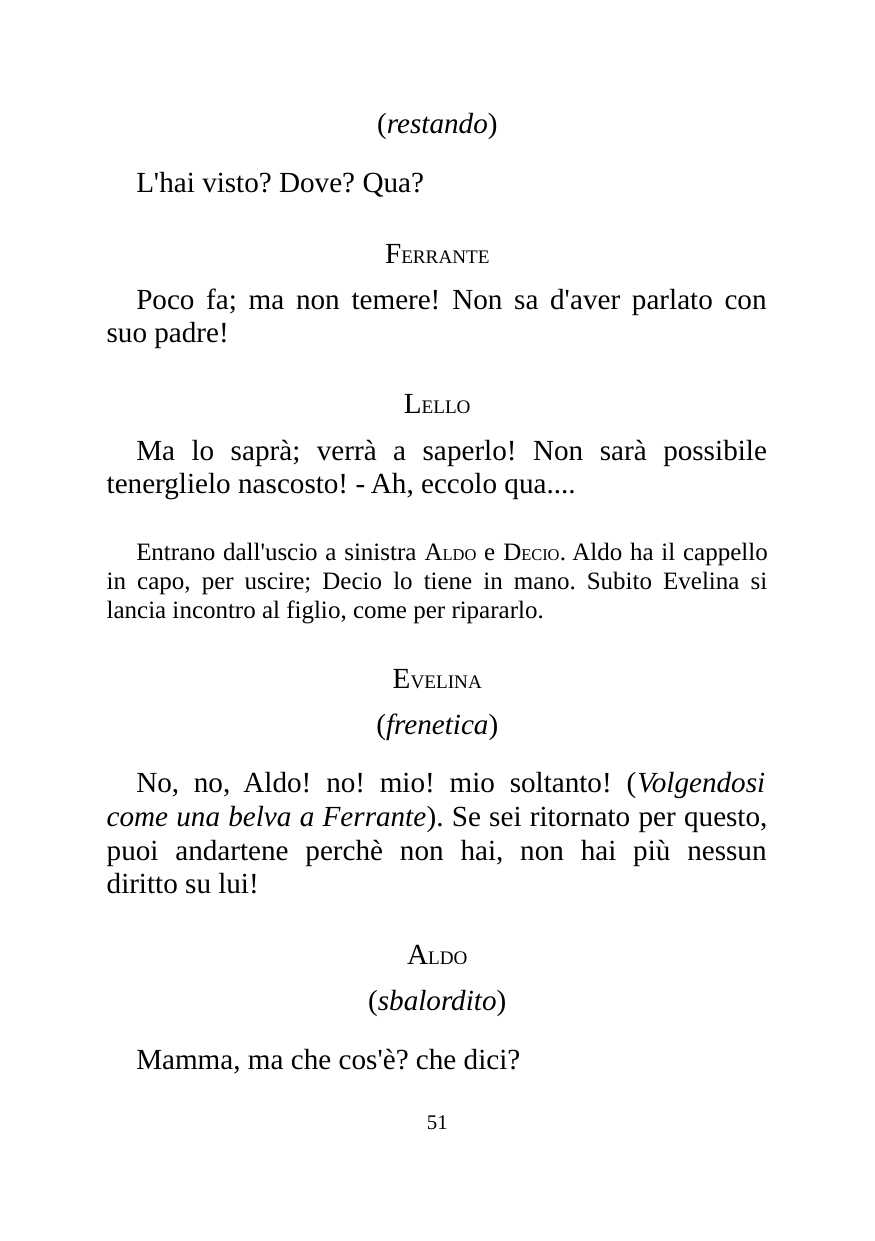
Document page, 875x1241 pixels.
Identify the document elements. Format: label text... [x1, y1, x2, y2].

text Aldo [106, 937, 768, 971]
text Evelina [106, 661, 768, 694]
text (sbalordito) [106, 983, 768, 1017]
text Lello [106, 387, 768, 420]
text L'hai visto? Dove? Qua? [106, 165, 768, 198]
text No, no, Aldo! no! mio! mio soltanto! (Volgendosi come una belva a Ferrante). Se sei ritornato per questo, puoi andartene perchè non hai, non hai più nessun diritto su lui! [106, 766, 768, 900]
text (restando) [106, 106, 768, 140]
text (frenetica) [106, 707, 768, 741]
text Mamma, ma che cos'è? che dici? [106, 1042, 768, 1075]
text Entrano dall'uscio a sinistra Aldo e Decio. Aldo ha il cappello in capo, per uscire; Decio lo tiene in mano. Subito Evelina si lancia incontro al figlio, come per ripararlo. [106, 537, 768, 623]
text Ma lo saprà; verrà a saperlo! Non sarà possibile tenerglielo nascosto! - Ah, eccolo qua.... [106, 433, 768, 500]
text Poco fa; ma non temere! Non sa d'aver parlato con suo padre! [106, 282, 768, 349]
text Ferrante [106, 236, 768, 269]
